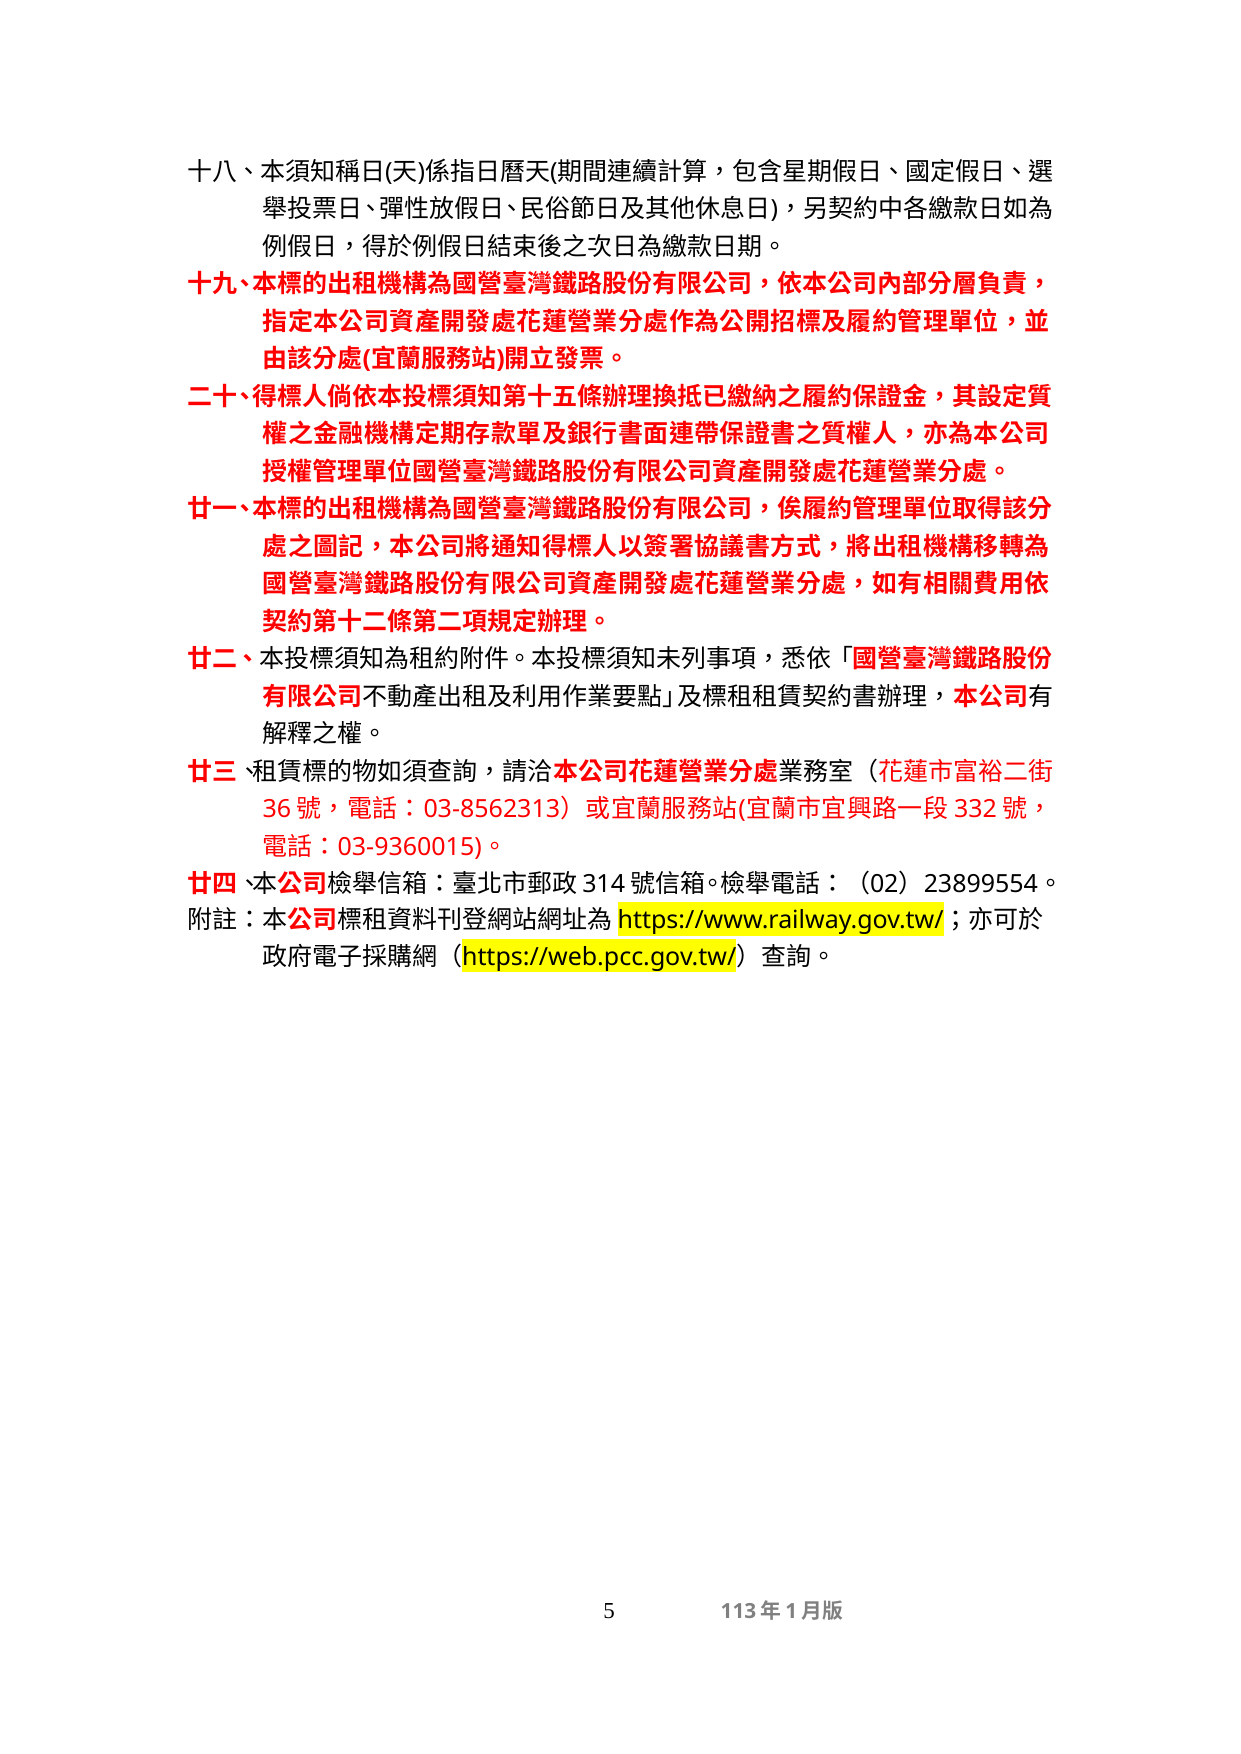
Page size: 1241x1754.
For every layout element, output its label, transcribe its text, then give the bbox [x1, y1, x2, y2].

text 廿二、本投標須知為租約附件。本投標須知未列事項，悉依「國營臺灣鐵路股份有限公司不動產出租及利用作業要點」及標租租賃契約書辦理，本公司有解釋之權。 [187, 637, 1053, 750]
text 二十、得標人倘依本投標須知第十五條辦理換抵已繳納之履約保證金，其設定質權之金融機構定期存款單及銀行書面連帶保證書之質權人，亦為本公司授權管理單位國營臺灣鐵路股份有限公司資產開發處花蓮營業分處。 [187, 375, 1053, 487]
text 附註：本公司標租資料刊登網站網址為https://www.railway.gov.tw/；亦可於政府電子採購網（https://web.pcc.gov.tw/）查詢。 [187, 900, 1053, 972]
text 十九、本標的出租機構為國營臺灣鐵路股份有限公司，依本公司內部分層負責，指定本公司資產開發處花蓮營業分處作為公開招標及履約管理單位，並由該分處(宜蘭服務站)開立發票。 [187, 262, 1053, 375]
text 廿一、本標的出租機構為國營臺灣鐵路股份有限公司，俟履約管理單位取得該分處之圖記，本公司將通知得標人以簽署協議書方式，將出租機構移轉為國營臺灣鐵路股份有限公司資產開發處花蓮營業分處，如有相關費用依契約第十二條第二項規定辦理。 [187, 487, 1053, 637]
text 廿四、本公司檢舉信箱：臺北市郵政314號信箱。檢舉電話：（02）23899554。 [187, 862, 1053, 900]
text 十八、本須知稱日(天)係指日曆天(期間連續計算，包含星期假日、國定假日、選舉投票日、彈性放假日、民俗節日及其他休息日)，另契約中各繳款日如為例假日，得於例假日結束後之次日為繳款日期。 [187, 150, 1053, 262]
text 廿三、租賃標的物如須查詢，請洽本公司花蓮營業分處業務室（花蓮市富裕二街36號，電話：03-8562313）或宜蘭服務站(宜蘭市宜興路一段332號，電話：03-9360015)。 [187, 750, 1053, 862]
